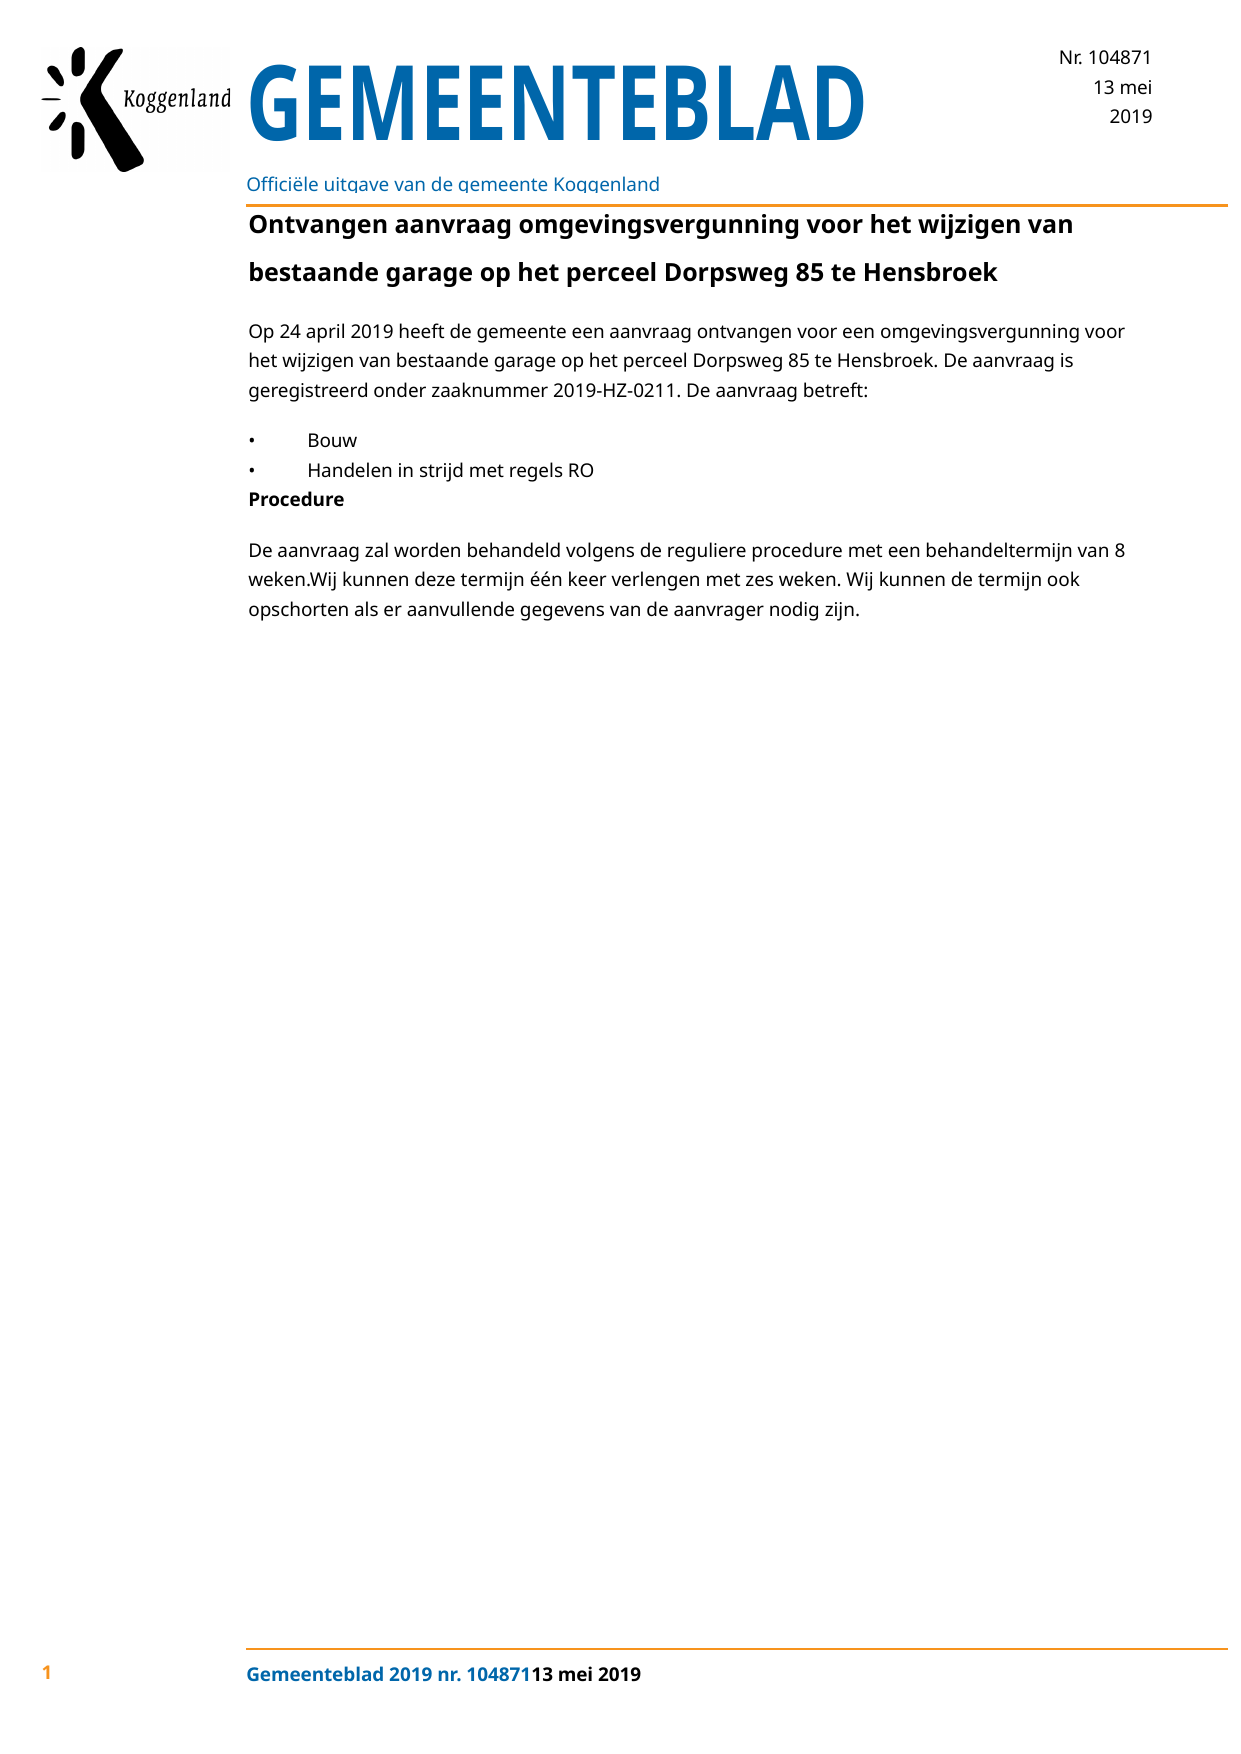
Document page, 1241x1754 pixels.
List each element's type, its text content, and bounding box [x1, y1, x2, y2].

text De aanvraag zal worden behandeld volgens de reguliere procedure met een behandeltermijn van 8 weken.Wij kunnen deze termijn één keer verlengen met zes weken. Wij kunnen de termijn ook opschorten als er aanvullende gegevens van de aanvrager nodig zijn. [248, 537, 1152, 622]
text Ontvangen aanvraag omgevingsvergunning voor het wijzigen van bestaande garage op het perceel Dorpsweg 85 te Hensbroek [248, 207, 1152, 288]
list Bouw [248, 427, 1152, 453]
text Procedure [248, 487, 1152, 512]
list Handelen in strijd met regels RO [248, 457, 1152, 483]
text Op 24 april 2019 heeft de gemeente een aanvraag ontvangen voor een omgevingsvergunning voor het wijzigen van bestaande garage op het perceel Dorpsweg 85 te Hensbroek. De aanvraag is geregistreerd onder zaaknummer 2019-HZ-0211. De aanvraag betreft: [248, 318, 1152, 403]
picture [41, 47, 231, 172]
